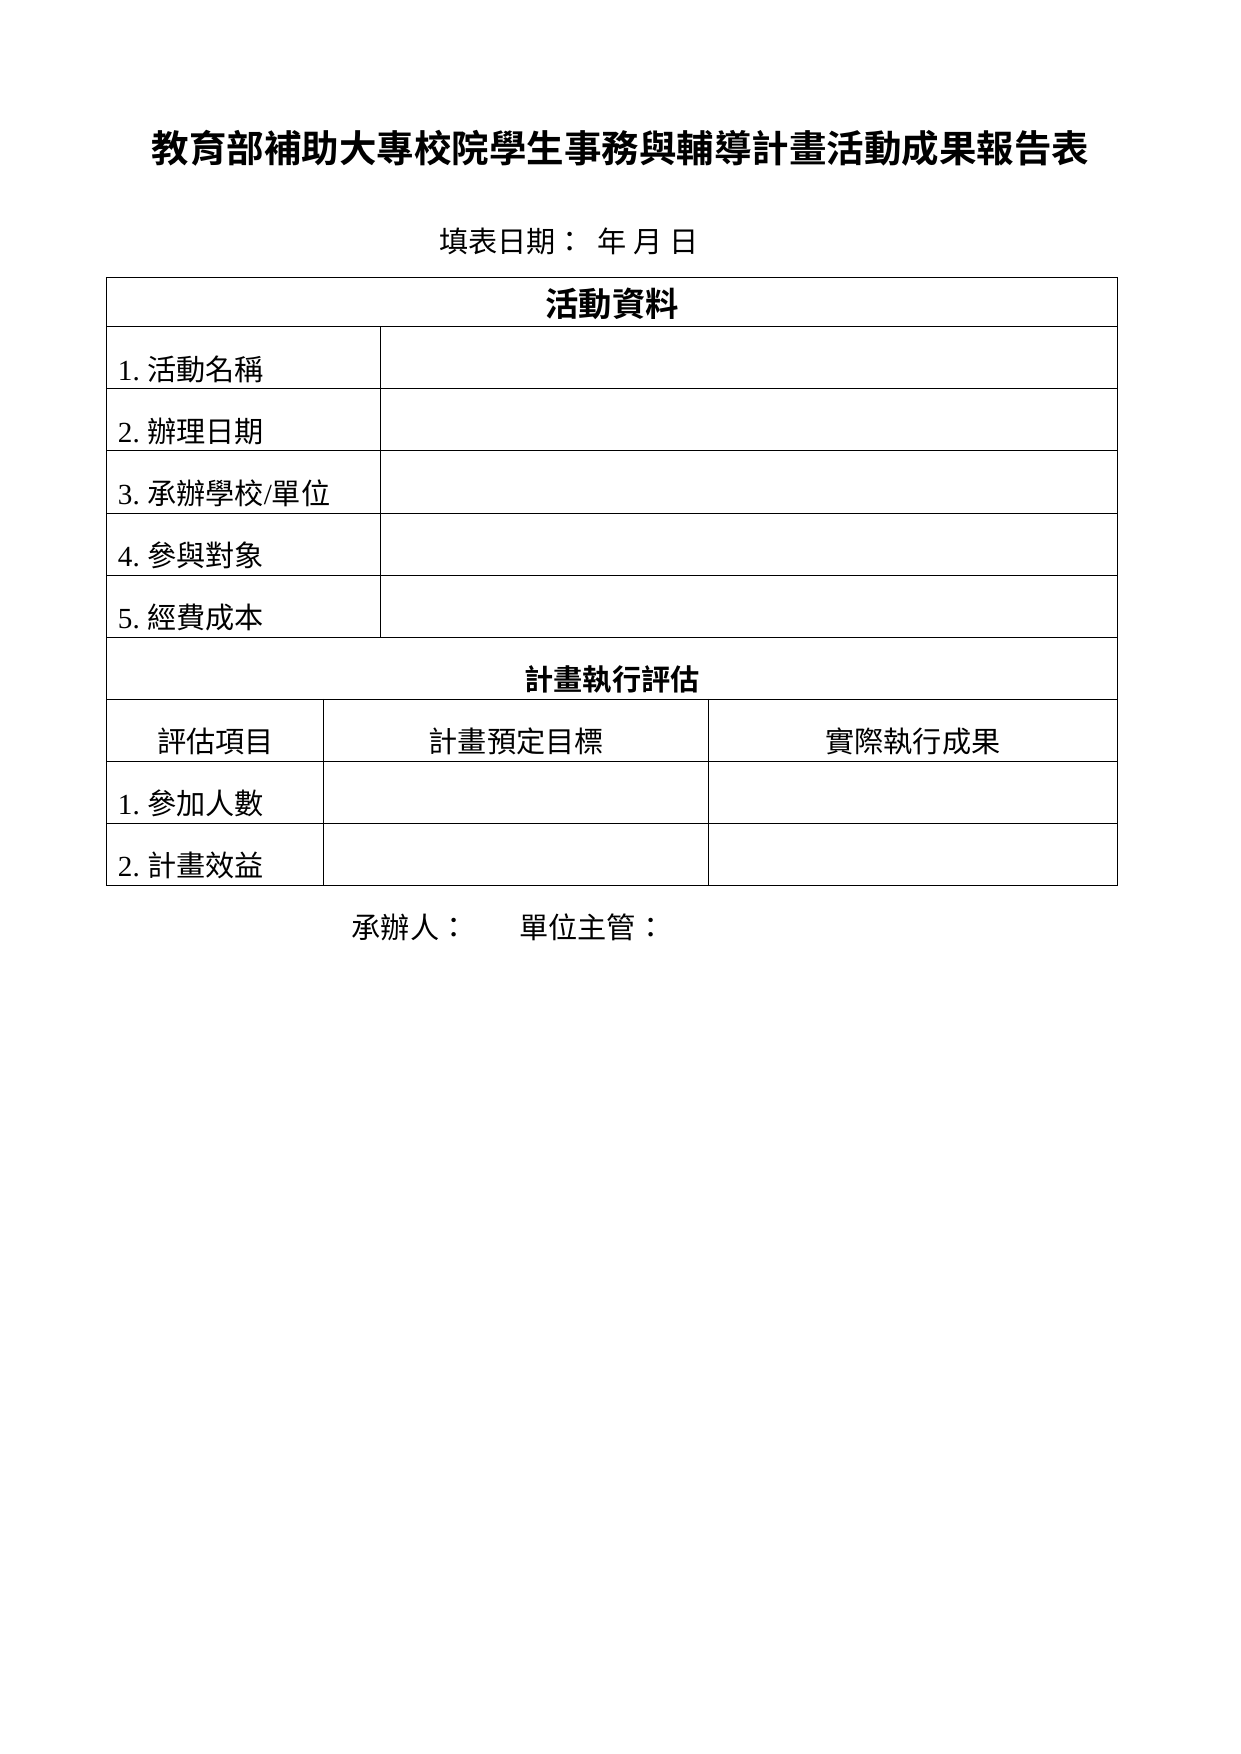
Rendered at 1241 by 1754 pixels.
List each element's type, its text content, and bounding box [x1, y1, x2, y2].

table_cell 2. 辦理日期 [107, 389, 380, 450]
table_cell [381, 327, 1117, 388]
table_cell 3. 承辦學校/單位 [107, 451, 380, 512]
table_cell 評估項目 [107, 700, 323, 761]
table_cell [381, 451, 1117, 512]
table_cell 1. 參加人數 [107, 762, 323, 823]
table_cell 實際執行成果 [709, 700, 1117, 761]
table_cell [709, 824, 1117, 885]
table_cell [381, 389, 1117, 450]
table_cell [324, 762, 708, 823]
table_header 活動資料 [107, 278, 1117, 326]
table_cell [324, 824, 708, 885]
table_cell 4. 參與對象 [107, 514, 380, 574]
table_cell 計畫預定目標 [324, 700, 708, 761]
table_cell [381, 576, 1117, 637]
table_cell 5. 經費成本 [107, 576, 380, 637]
text 教育部補助大專校院學生事務與輔導計畫活動成果報告表 [118, 108, 1122, 183]
table_cell 1. 活動名稱 [107, 327, 380, 388]
text 填表日期： 年 月 日 [118, 202, 1122, 277]
table_cell [381, 514, 1117, 574]
table_cell 計畫執行評估 [107, 638, 1117, 699]
table_cell 2. 計畫效益 [107, 824, 323, 885]
text 承辦人： 單位主管： [118, 905, 1122, 947]
table_cell [709, 762, 1117, 823]
